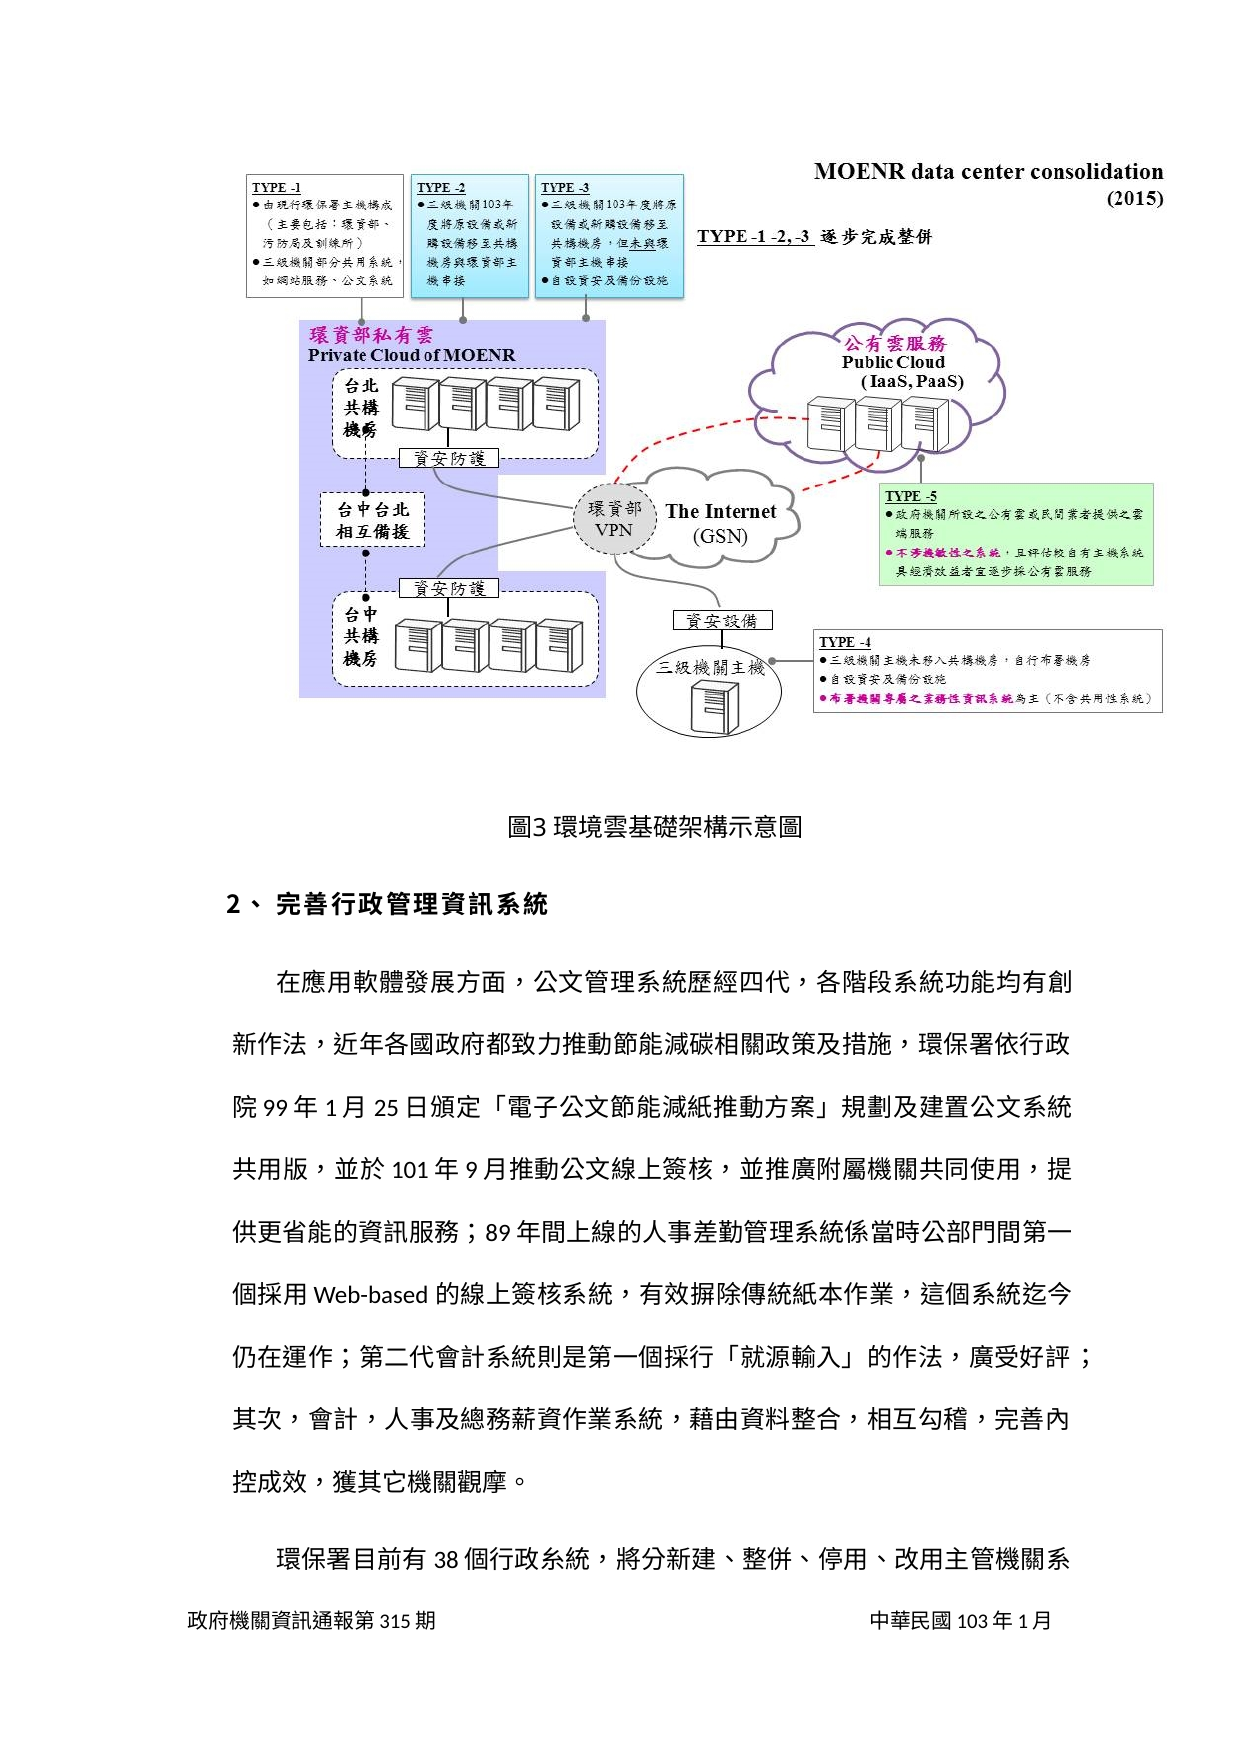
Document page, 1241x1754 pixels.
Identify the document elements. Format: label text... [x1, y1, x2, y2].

text [237, 96, 1073, 137]
text 圖3 環境雲基礎架構示意圖 [237, 764, 1073, 846]
text 在應用軟體發展方面，公文管理系統歷經四代，各階段系統功能均有創新作法，近年各國政府都致力推動節能減碳相關政策及措施，環保署依行政院99年1月25日頒定「電子公文節能減紙推動方案」規劃及建置公文系統共用版，並於101年9月推動公文線上簽核，並推廣附屬機關共同使用，提供更省能的資訊服務；89年間上線的人事差勤管理系統係當時公部門間第一個採用Web-based 的線上簽核系統，有效摒除傳統紙本作業，這個系統迄今仍在運作；第二代會計系統則是第一個採行「就源輸入」的作法，廣受好評；其次，會計，人事及總務薪資作業系統，藉由資料整合，相互勾稽，完善內控成效，獲其它機關觀摩。 [232, 939, 1073, 1501]
text 環保署目前有38個行政糸統，將分新建、整併、停用、改用主管機關系 [232, 1516, 1073, 1579]
list 完善行政管理資訊系統 [226, 861, 1073, 924]
